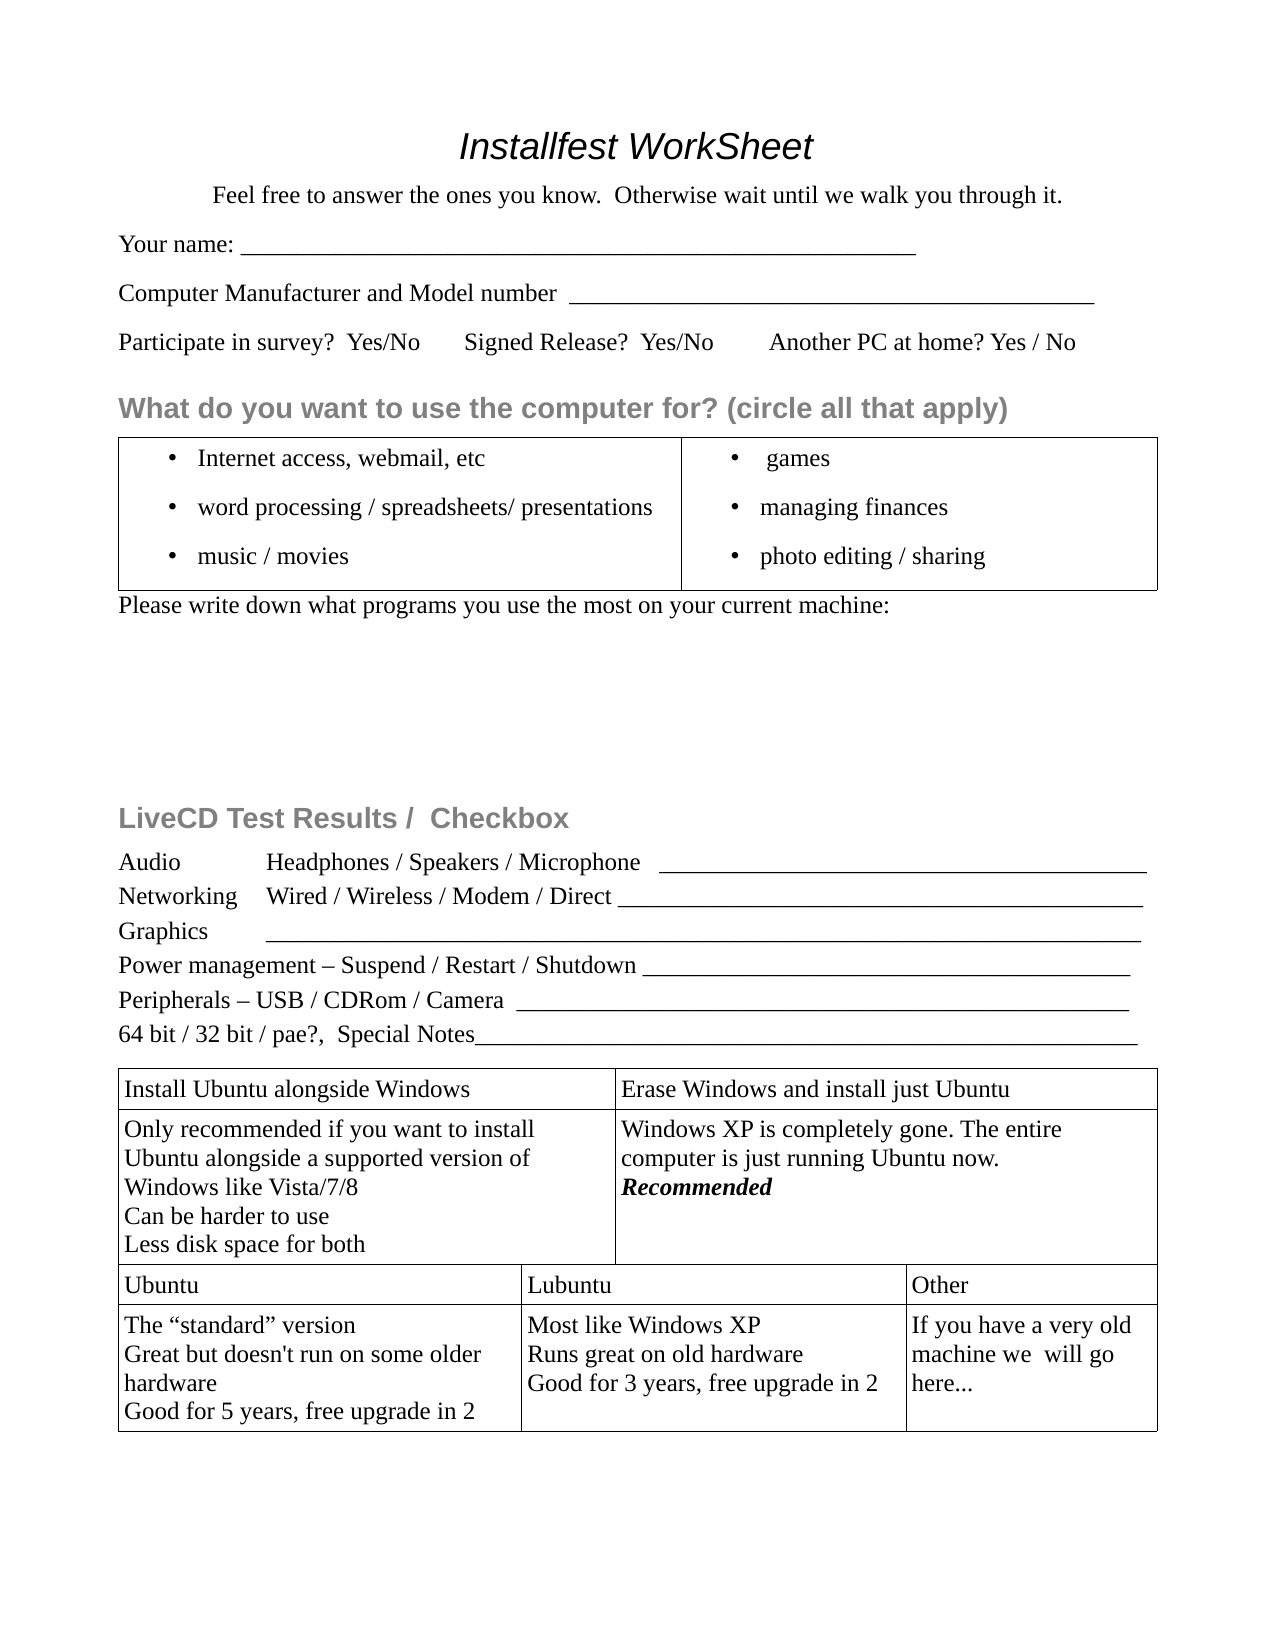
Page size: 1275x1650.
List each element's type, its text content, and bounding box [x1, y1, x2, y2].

table_header Install Ubuntu alongside Windows [119, 1069, 615, 1109]
table_header Other [907, 1265, 1157, 1304]
table_header Erase Windows and install just Ubuntu [616, 1069, 1157, 1109]
table_cell If you have a very old machine we will go here... [907, 1305, 1157, 1431]
table_cell Windows XP is completely gone. The entire computer is just running Ubuntu now. Recommended [616, 1110, 1157, 1264]
text Feel free to answer the ones you know. Otherwise wait until we walk you through it. [118, 180, 1157, 209]
text Audio Headphones / Speakers / Microphone _______________________________________ Networking Wired / Wireless / Modem / Direct __________________________________________ Graphics ______________________________________________________________________ Power management – Suspend / Restart / Shutdown _______________________________________ Peripherals – USB / CDRom / Camera _________________________________________________ 64 bit / 32 bit / pae?, Special Notes_____________________________________________________ [118, 847, 1157, 1048]
table_cell Most like Windows XP Runs great on old hardware Good for 3 years, free upgrade in 2 [522, 1305, 906, 1431]
table_cell Only recommended if you want to install Ubuntu alongside a supported version of Windows like Vista/7/8 Can be harder to use Less disk space for both [119, 1110, 615, 1264]
text Your name: ______________________________________________________ [118, 229, 1157, 258]
text Computer Manufacturer and Model number __________________________________________ [118, 278, 1157, 307]
text Participate in survey? Yes/No Signed Release? Yes/No Another PC at home? Yes / No [118, 327, 1157, 356]
table_header Ubuntu [119, 1265, 521, 1304]
text Please write down what programs you use the most on your current machine: [118, 591, 1157, 619]
table_header games managing finances photo editing / sharing [682, 438, 1157, 590]
subtitle What do you want to use the computer for? (circle all that apply) [118, 391, 1157, 424]
table_header Lubuntu [522, 1265, 906, 1304]
subtitle Installfest WorkSheet [118, 124, 1157, 167]
table_header Internet access, webmail, etc word processing / spreadsheets/ presentations music / movies [119, 438, 681, 590]
subtitle LiveCD Test Results / Checkbox [118, 801, 1157, 834]
table_cell The “standard” version Great but doesn't run on some older hardware Good for 5 years, free upgrade in 2 [119, 1305, 521, 1431]
